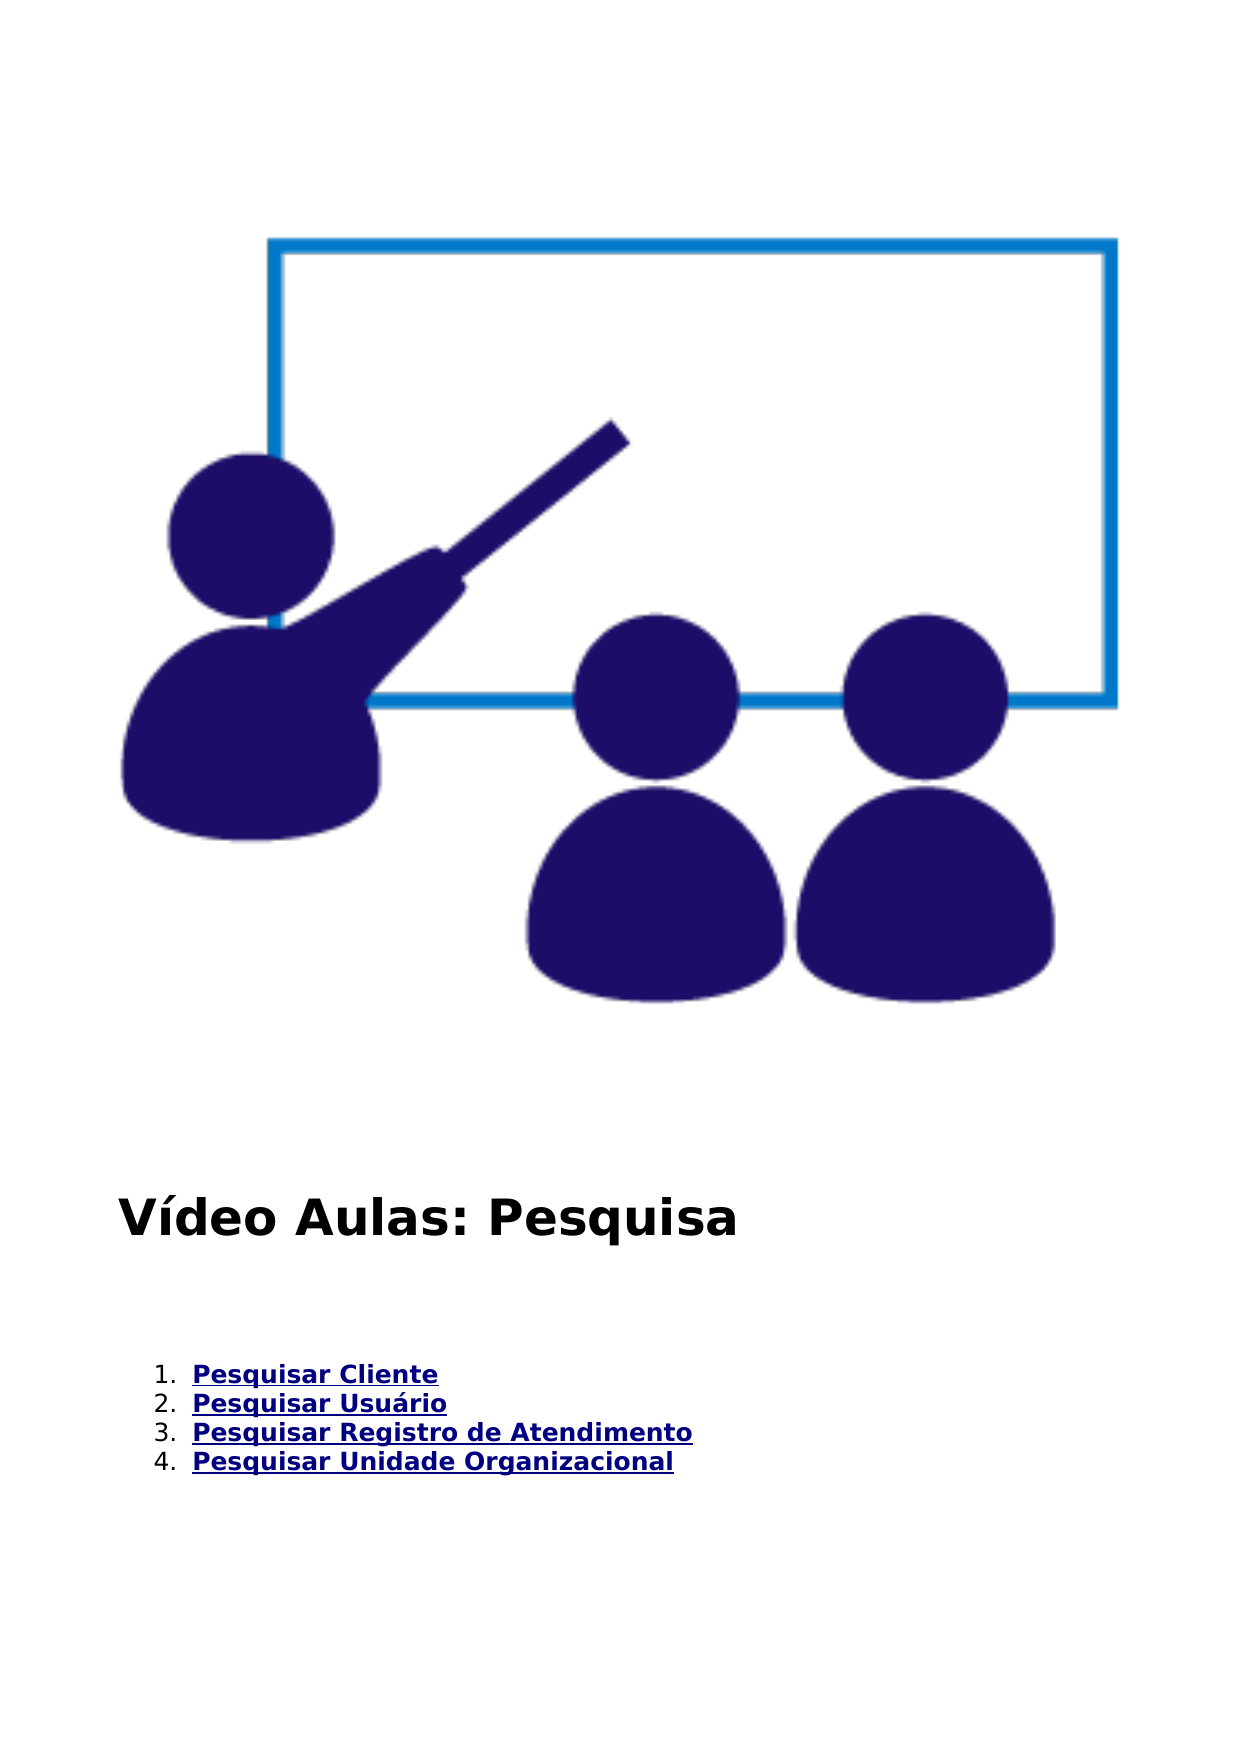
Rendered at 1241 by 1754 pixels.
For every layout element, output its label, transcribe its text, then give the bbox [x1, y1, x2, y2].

list Pesquisar Cliente [177, 1360, 1122, 1389]
subtitle Vídeo Aulas: Pesquisa [118, 1189, 1122, 1247]
list Pesquisar Registro de Atendimento [177, 1418, 1122, 1447]
picture [118, 118, 1123, 1122]
list Pesquisar Usuário [177, 1389, 1122, 1418]
list Pesquisar Unidade Organizacional [177, 1447, 1122, 1476]
